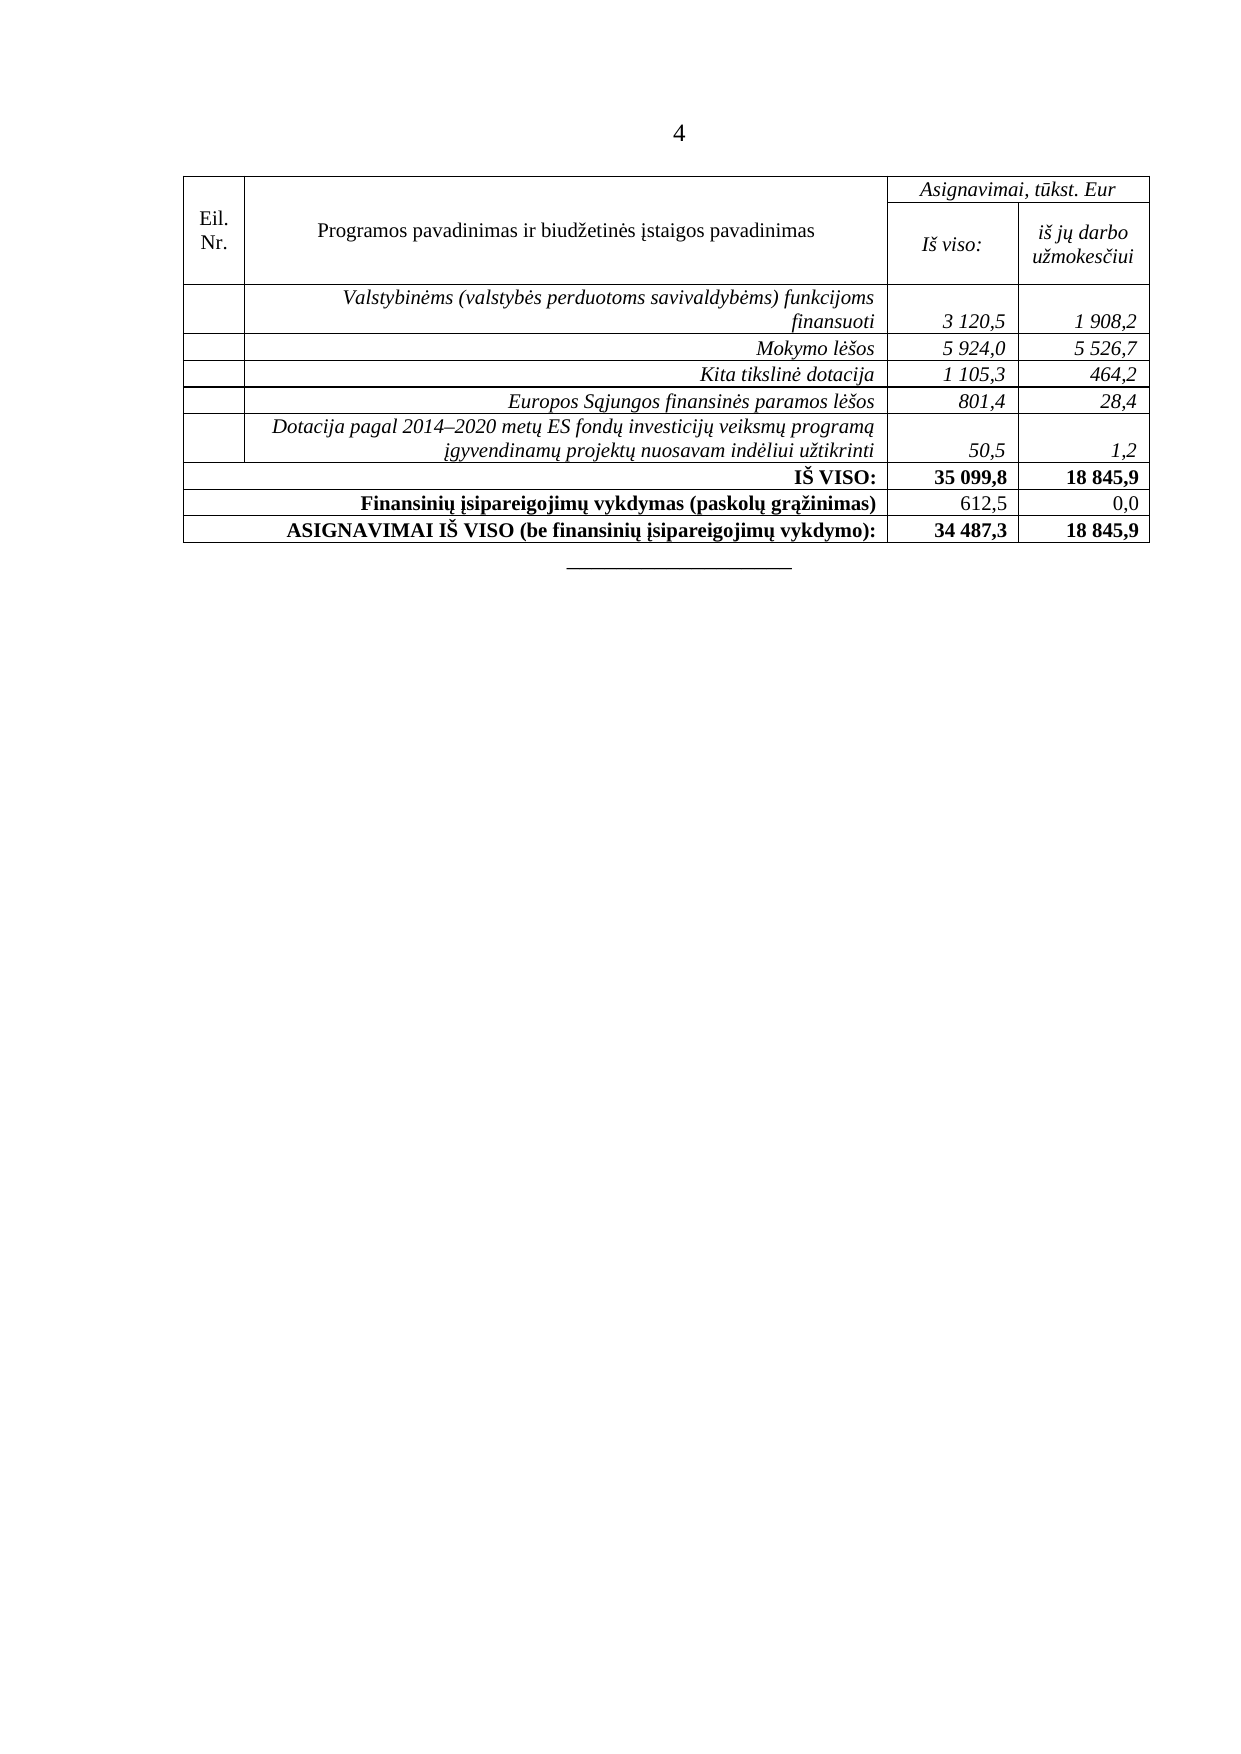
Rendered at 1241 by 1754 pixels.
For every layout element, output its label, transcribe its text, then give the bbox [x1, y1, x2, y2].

table_cell IŠ VISO: [184, 463, 887, 489]
table_cell Mokymo lėšos [245, 334, 887, 360]
table_cell iš jų darbo užmokesčiui [1019, 203, 1149, 284]
table_cell 50,5 [888, 414, 1018, 462]
table_cell 801,4 [888, 388, 1018, 413]
table_cell 5 526,7 [1019, 334, 1149, 360]
table_cell 35 099,8 [888, 463, 1018, 489]
table_header Eil. Nr. [184, 177, 244, 284]
table_cell [184, 414, 244, 462]
table_cell [184, 388, 244, 413]
table_cell 1,2 [1019, 414, 1149, 462]
table_cell 1 105,3 [888, 361, 1018, 386]
table_cell [184, 285, 244, 333]
table_cell [1150, 386, 1175, 413]
table_cell Iš viso: [888, 203, 1018, 284]
table_cell 612,5 [888, 490, 1018, 515]
table_cell 34 487,3 [888, 516, 1018, 542]
table_cell Kita tikslinė dotacija [245, 361, 887, 386]
table_cell [1150, 413, 1175, 462]
table_cell ASIGNAVIMAI IŠ VISO (be finansinių įsipareigojimų vykdymo): [184, 516, 887, 542]
table_header Asignavimai, tūkst. Eur [888, 177, 1149, 202]
table_cell [1150, 462, 1175, 489]
table_cell 28,4 [1019, 388, 1149, 413]
text __________________ [177, 543, 1181, 572]
table_header Programos pavadinimas ir biudžetinės įstaigos pavadinimas [245, 177, 887, 284]
table_cell 3 120,5 [888, 285, 1018, 333]
table_cell [1150, 515, 1175, 542]
table_cell [1150, 489, 1175, 515]
table_cell 18 845,9 [1019, 463, 1149, 489]
table_cell [1150, 333, 1175, 360]
table_cell 0,0 [1019, 490, 1149, 515]
table_header [1150, 176, 1175, 202]
table_cell Europos Sąjungos finansinės paramos lėšos [245, 388, 887, 413]
table_cell [1150, 231, 1175, 257]
table_cell [1150, 284, 1175, 333]
table_cell 464,2 [1019, 361, 1149, 386]
table_cell [1150, 360, 1175, 386]
table_cell 5 924,0 [888, 334, 1018, 360]
table_cell [1150, 258, 1175, 284]
table_cell 18 845,9 [1019, 516, 1149, 542]
table_cell [184, 334, 244, 360]
table_cell Valstybinėms (valstybės perduotoms savivaldybėms) funkcijoms finansuoti [245, 285, 887, 333]
table_cell Finansinių įsipareigojimų vykdymas (paskolų grąžinimas) [184, 490, 887, 515]
table_cell [184, 361, 244, 386]
table_cell [1150, 202, 1175, 231]
table_cell Dotacija pagal 2014–2020 metų ES fondų investicijų veiksmų programą įgyvendinamų projektų nuosavam indėliui užtikrinti [245, 414, 887, 462]
table_cell 1 908,2 [1019, 285, 1149, 333]
